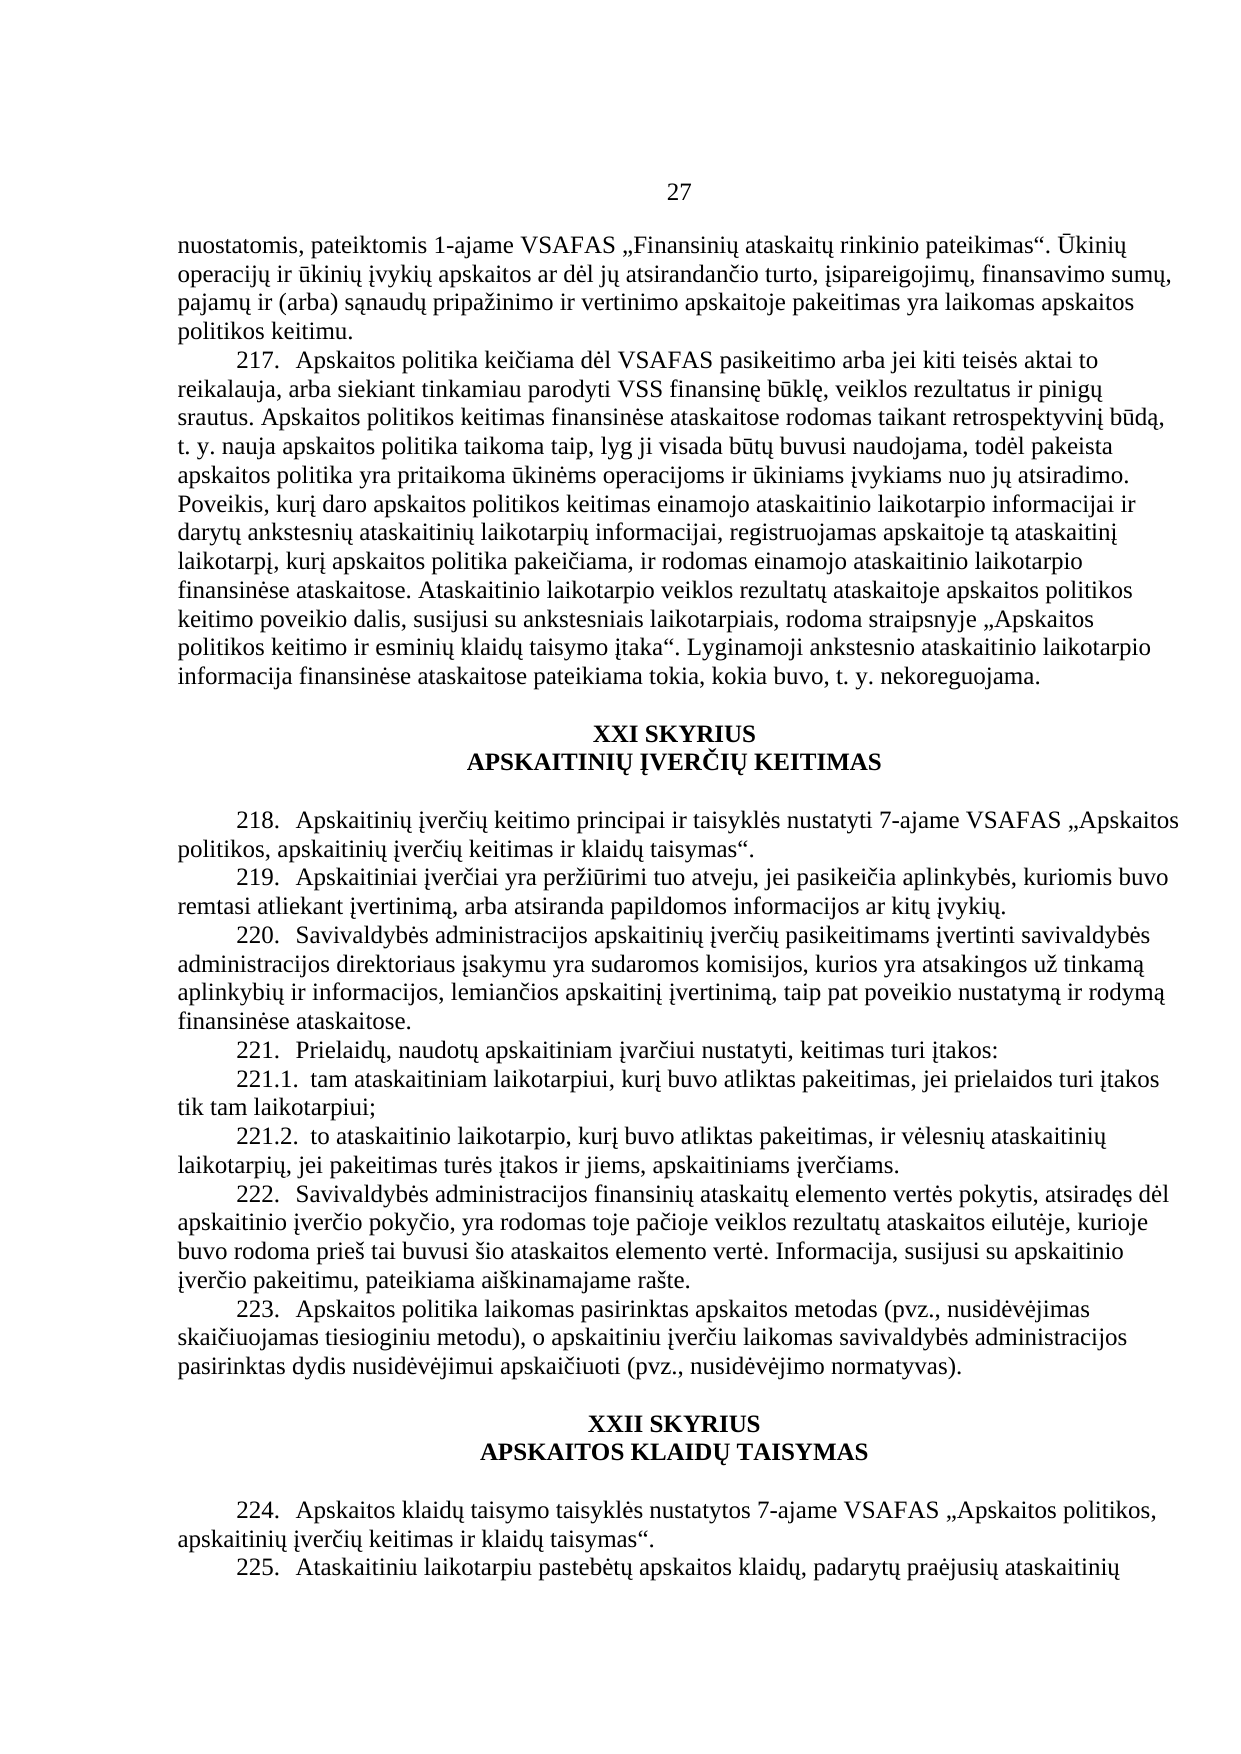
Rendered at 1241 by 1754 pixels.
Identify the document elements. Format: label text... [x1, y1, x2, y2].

text 221. Prielaidų, naudotų apskaitiniam įvarčiui nustatyti, keitimas turi įtakos: [177, 1035, 1181, 1064]
text 225. Ataskaitiniu laikotarpiu pastebėtų apskaitos klaidų, padarytų praėjusių ataskaitinių [177, 1552, 1181, 1581]
text 219. Apskaitiniai įverčiai yra peržiūrimi tuo atveju, jei pasikeičia aplinkybės, kuriomis buvo remtasi atliekant įvertinimą, arba atsiranda papildomos informacijos ar kitų įvykių. [177, 862, 1181, 920]
text 221.1. tam ataskaitiniam laikotarpiui, kurį buvo atliktas pakeitimas, jei prielaidos turi įtakos tik tam laikotarpiui; [177, 1064, 1181, 1121]
text 222. Savivaldybės administracijos finansinių ataskaitų elemento vertės pokytis, atsiradęs dėl apskaitinio įverčio pokyčio, yra rodomas toje pačioje veiklos rezultatų ataskaitos eilutėje, kurioje buvo rodoma prieš tai buvusi šio ataskaitos elemento vertė. Informacija, susijusi su apskaitinio įverčio pakeitimu, pateikiama aiškinamajame rašte. [177, 1179, 1181, 1294]
text nuostatomis, pateiktomis 1-ajame VSAFAS „Finansinių ataskaitų rinkinio pateikimas“. Ūkinių operacijų ir ūkinių įvykių apskaitos ar dėl jų atsirandančio turto, įsipareigojimų, finansavimo sumų, pajamų ir (arba) sąnaudų pripažinimo ir vertinimo apskaitoje pakeitimas yra laikomas apskaitos politikos keitimu. [177, 230, 1181, 345]
text 220. Savivaldybės administracijos apskaitinių įverčių pasikeitimams įvertinti savivaldybės administracijos direktoriaus įsakymu yra sudaromos komisijos, kurios yra atsakingos už tinkamą aplinkybių ir informacijos, lemiančios apskaitinį įvertinimą, taip pat poveikio nustatymą ir rodymą finansinėse ataskaitose. [177, 920, 1181, 1035]
text APSKAITOS KLAIDŲ TAISYMAS [177, 1437, 1171, 1466]
text 223. Apskaitos politika laikomas pasirinktas apskaitos metodas (pvz., nusidėvėjimas skaičiuojamas tiesioginiu metodu), o apskaitiniu įverčiu laikomas savivaldybės administracijos pasirinktas dydis nusidėvėjimui apskaičiuoti (pvz., nusidėvėjimo normatyvas). [177, 1294, 1181, 1380]
text APSKAITINIŲ ĮVERČIŲ KEITIMAS [177, 747, 1171, 776]
text 221.2. to ataskaitinio laikotarpio, kurį buvo atliktas pakeitimas, ir vėlesnių ataskaitinių laikotarpių, jei pakeitimas turės įtakos ir jiems, apskaitiniams įverčiams. [177, 1121, 1181, 1179]
text 218. Apskaitinių įverčių keitimo principai ir taisyklės nustatyti 7-ajame VSAFAS „Apskaitos politikos, apskaitinių įverčių keitimas ir klaidų taisymas“. [177, 805, 1181, 862]
text XXII SKYRIUS [177, 1409, 1171, 1437]
text 224. Apskaitos klaidų taisymo taisyklės nustatytos 7-ajame VSAFAS „Apskaitos politikos, apskaitinių įverčių keitimas ir klaidų taisymas“. [177, 1495, 1181, 1552]
text XXI SKYRIUS [177, 719, 1171, 747]
text 217. Apskaitos politika keičiama dėl VSAFAS pasikeitimo arba jei kiti teisės aktai to reikalauja, arba siekiant tinkamiau parodyti VSS finansinę būklę, veiklos rezultatus ir pinigų srautus. Apskaitos politikos keitimas finansinėse ataskaitose rodomas taikant retrospektyvinį būdą, t. y. nauja apskaitos politika taikoma taip, lyg ji visada būtų buvusi naudojama, todėl pakeista apskaitos politika yra pritaikoma ūkinėms operacijoms ir ūkiniams įvykiams nuo jų atsiradimo. Poveikis, kurį daro apskaitos politikos keitimas einamojo ataskaitinio laikotarpio informacijai ir darytų ankstesnių ataskaitinių laikotarpių informacijai, registruojamas apskaitoje tą ataskaitinį laikotarpį, kurį apskaitos politika pakeičiama, ir rodomas einamojo ataskaitinio laikotarpio finansinėse ataskaitose. Ataskaitinio laikotarpio veiklos rezultatų ataskaitoje apskaitos politikos keitimo poveikio dalis, susijusi su ankstesniais laikotarpiais, rodoma straipsnyje „Apskaitos politikos keitimo ir esminių klaidų taisymo įtaka“. Lyginamoji ankstesnio ataskaitinio laikotarpio informacija finansinėse ataskaitose pateikiama tokia, kokia buvo, t. y. nekoreguojama. [177, 345, 1181, 690]
